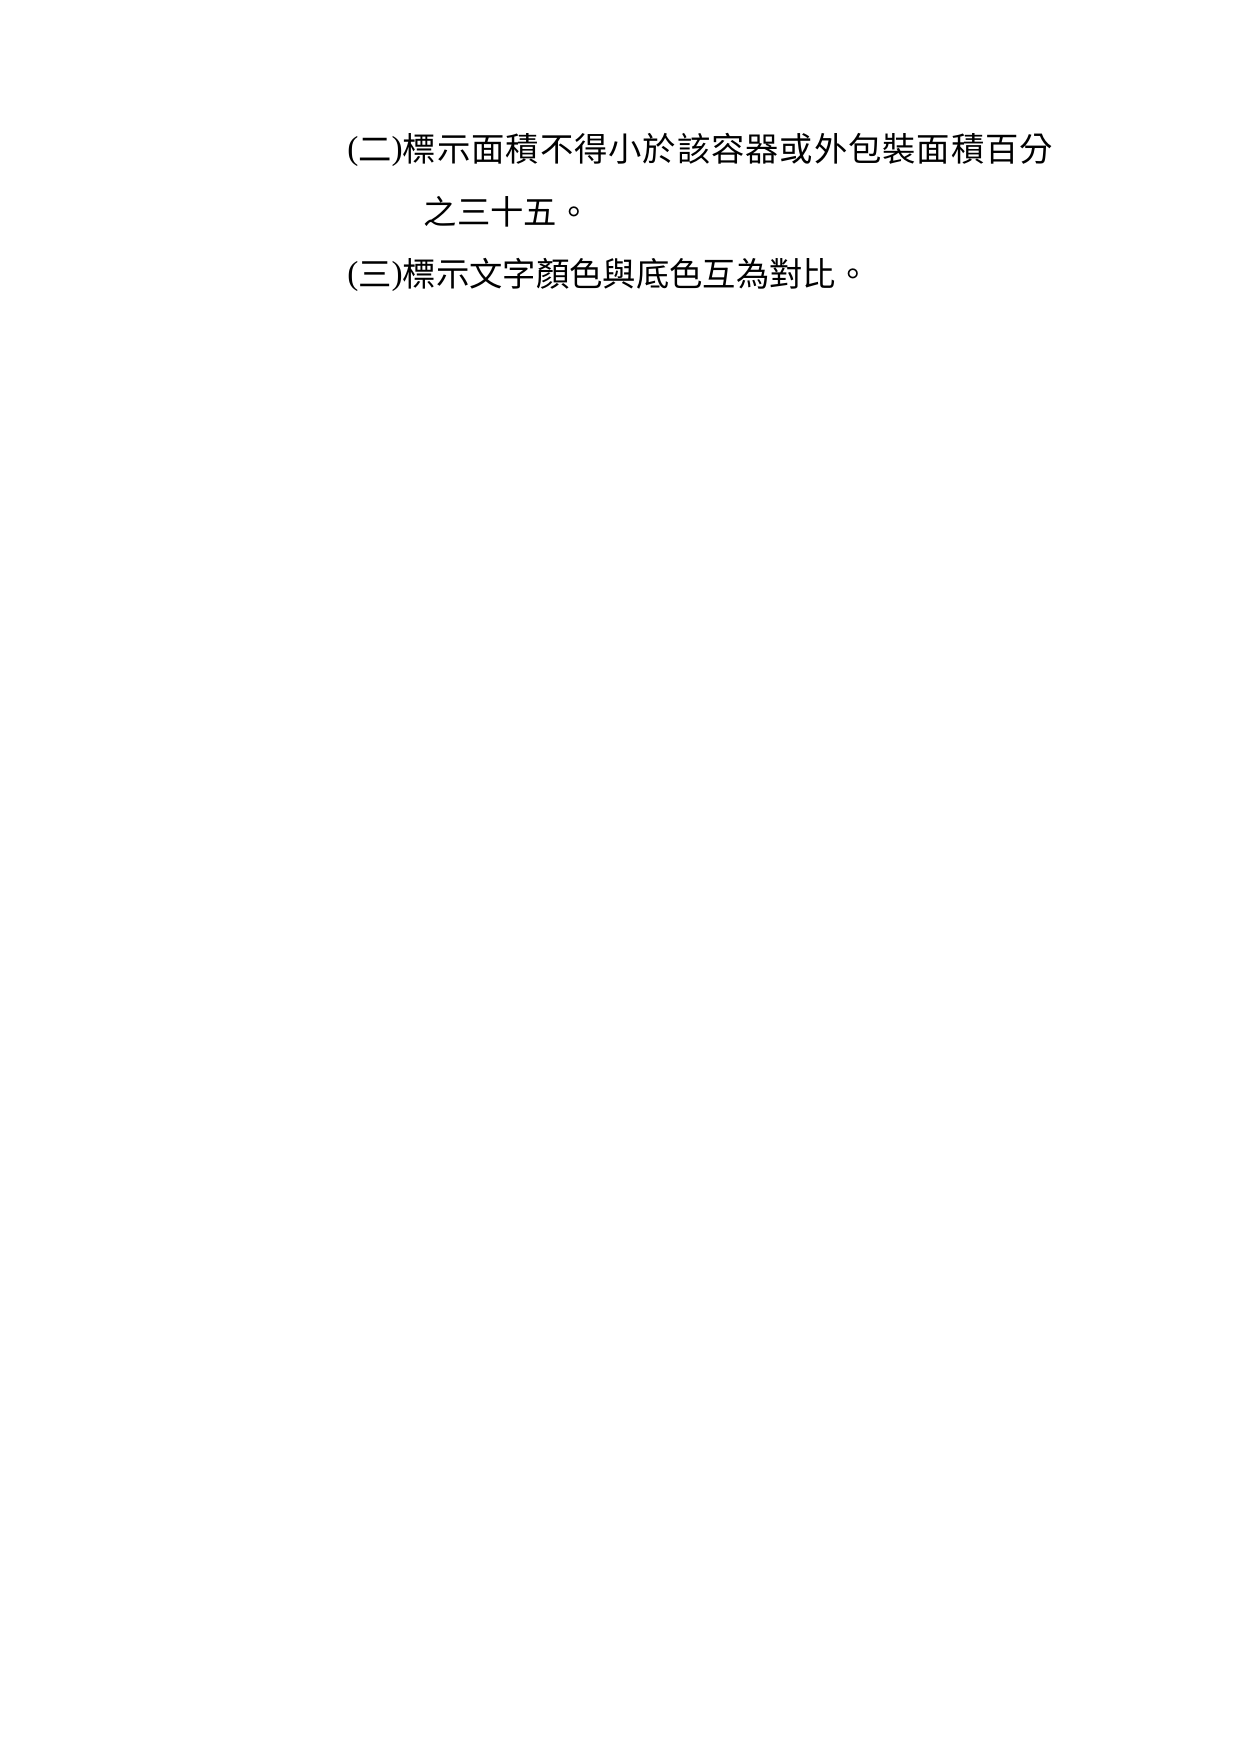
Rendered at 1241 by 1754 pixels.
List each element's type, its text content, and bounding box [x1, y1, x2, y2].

list 標示面積不得小於該容器或外包裝面積百分之三十五。 [347, 106, 1053, 231]
list 標示文字顏色與底色互為對比。 [347, 231, 1053, 293]
